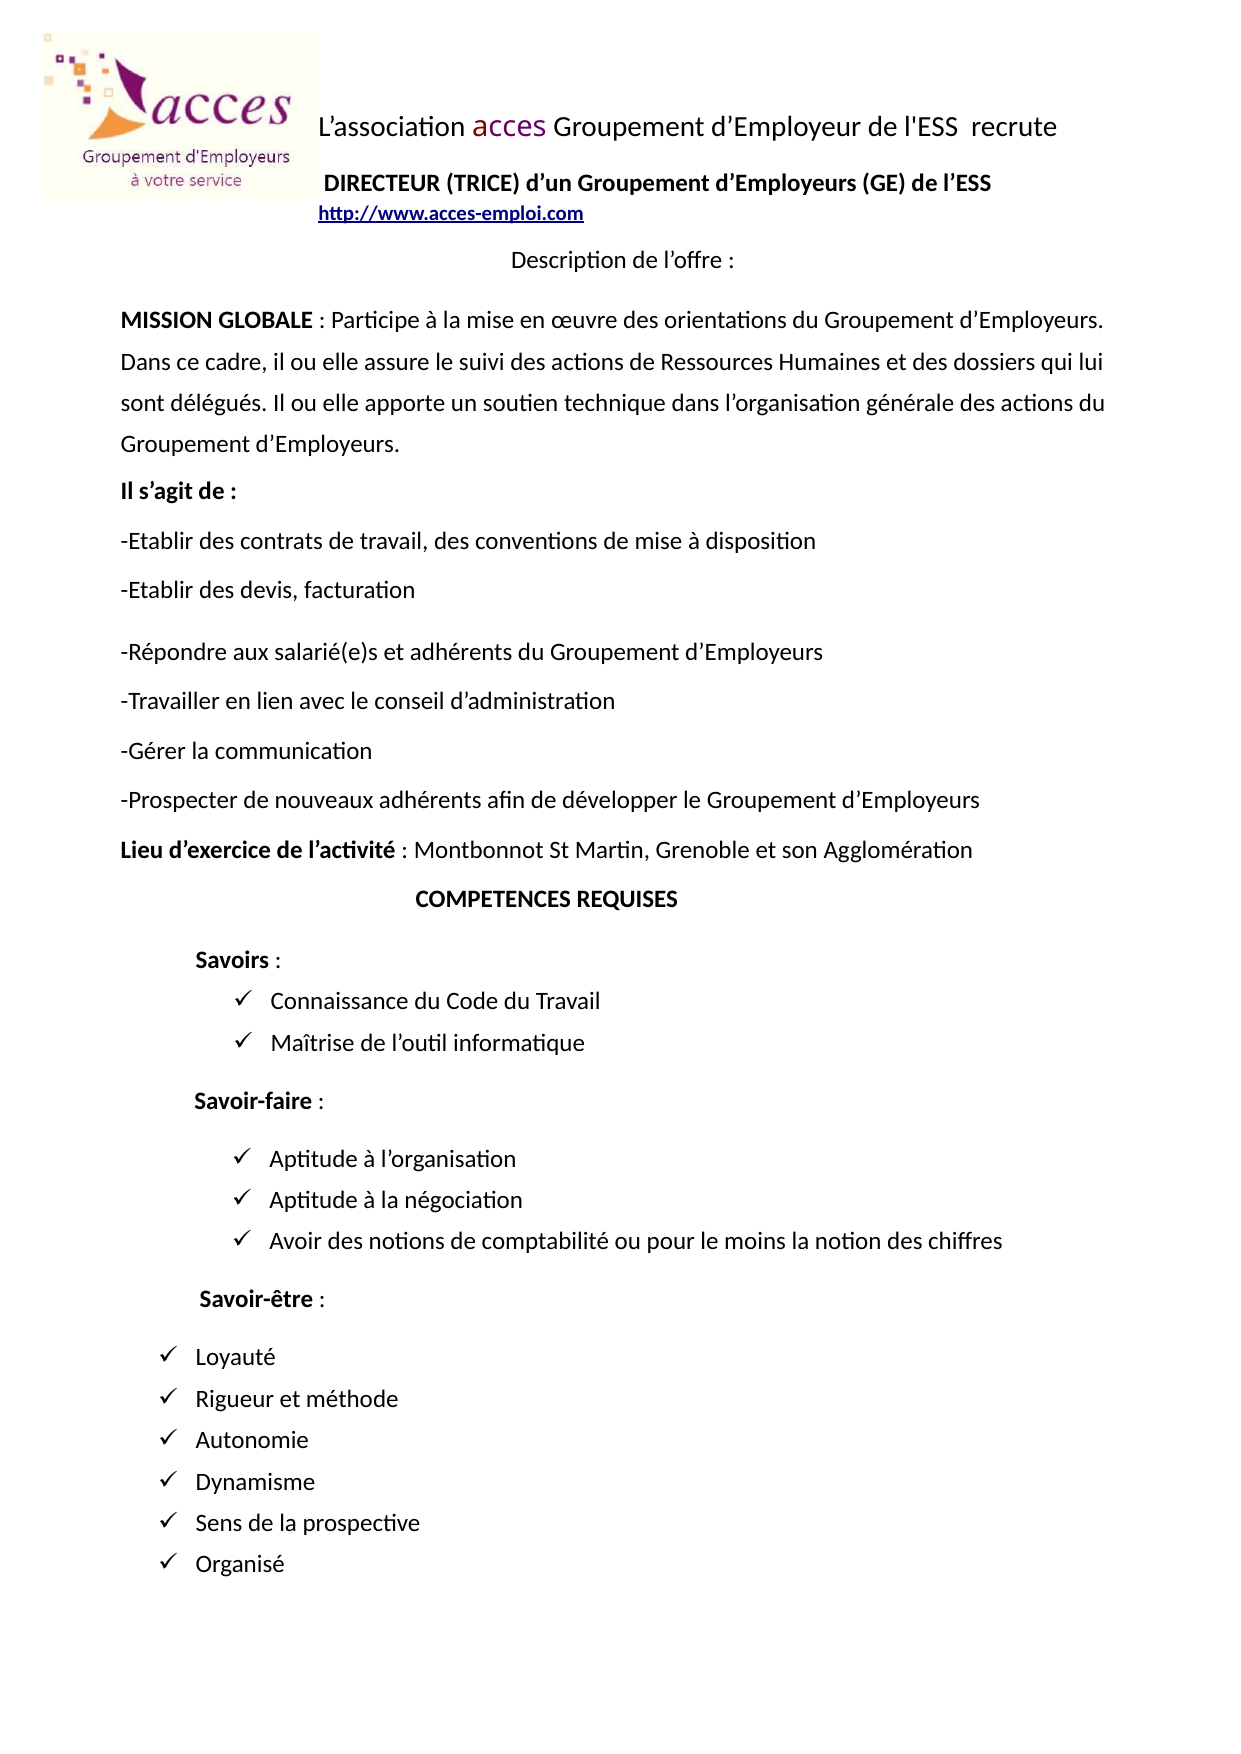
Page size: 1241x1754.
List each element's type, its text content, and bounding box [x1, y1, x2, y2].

list Organisé [158, 1537, 1125, 1620]
text Savoir-être : [120, 1273, 1125, 1314]
list Autonomie [158, 1413, 1125, 1455]
list Rigueur et méthode [158, 1372, 1125, 1413]
text -Etablir des contrats de travail, des conventions de mise à disposition [120, 525, 1125, 556]
text COMPETENCES REQUISES [342, 884, 1125, 914]
text -Prospecter de nouveaux adhérents afin de développer le Groupement d’Employeurs [120, 784, 1125, 815]
list Maîtrise de l’outil informatique [233, 1016, 1125, 1057]
text DIRECTEUR (TRICE) d’un Groupement d’Employeurs (GE) de l’ESS http://www.acces-emploi.com [43, 167, 1125, 225]
text L’association acces Groupement d’Employeur de l'ESS recrute [318, 72, 1125, 145]
text Il s’agit de : [120, 476, 1125, 506]
text Savoir-faire : [120, 1074, 1125, 1115]
list Connaissance du Code du Travail [233, 974, 1125, 1016]
list Avoir des notions de comptabilité ou pour le moins la notion des chiffres [232, 1215, 1125, 1256]
text MISSION GLOBALE : Participe à la mise en œuvre des orientations du Groupement d’Employeurs. Dans ce cadre, il ou elle assure le suivi des actions de Ressources Humaines et des dossiers qui lui sont délégués. Il ou elle apporte un soutien technique dans l’organisation générale des actions du Groupement d’Employeurs. profil [120, 293, 1125, 459]
list Dynamisme [158, 1455, 1125, 1496]
text Description de l’offre : [120, 244, 1125, 274]
list Aptitude à la négociation [232, 1173, 1125, 1215]
text -Répondre aux salarié(e)s et adhérents du Groupement d’Employeurs [120, 636, 1125, 666]
list Aptitude à l’organisation [232, 1132, 1125, 1173]
list Loyauté [158, 1331, 1125, 1372]
text -Gérer la communication [120, 735, 1125, 765]
text -Travailler en lien avec le conseil d’administration [120, 685, 1125, 716]
text Lieu d’exercice de l’activité : Montbonnot St Martin, Grenoble et son Agglomération [120, 834, 1125, 864]
list Savoirs : [195, 933, 1125, 974]
text -Etablir des devis, facturation [120, 575, 1125, 605]
list Sens de la prospective [158, 1496, 1125, 1537]
picture [42, 32, 318, 201]
